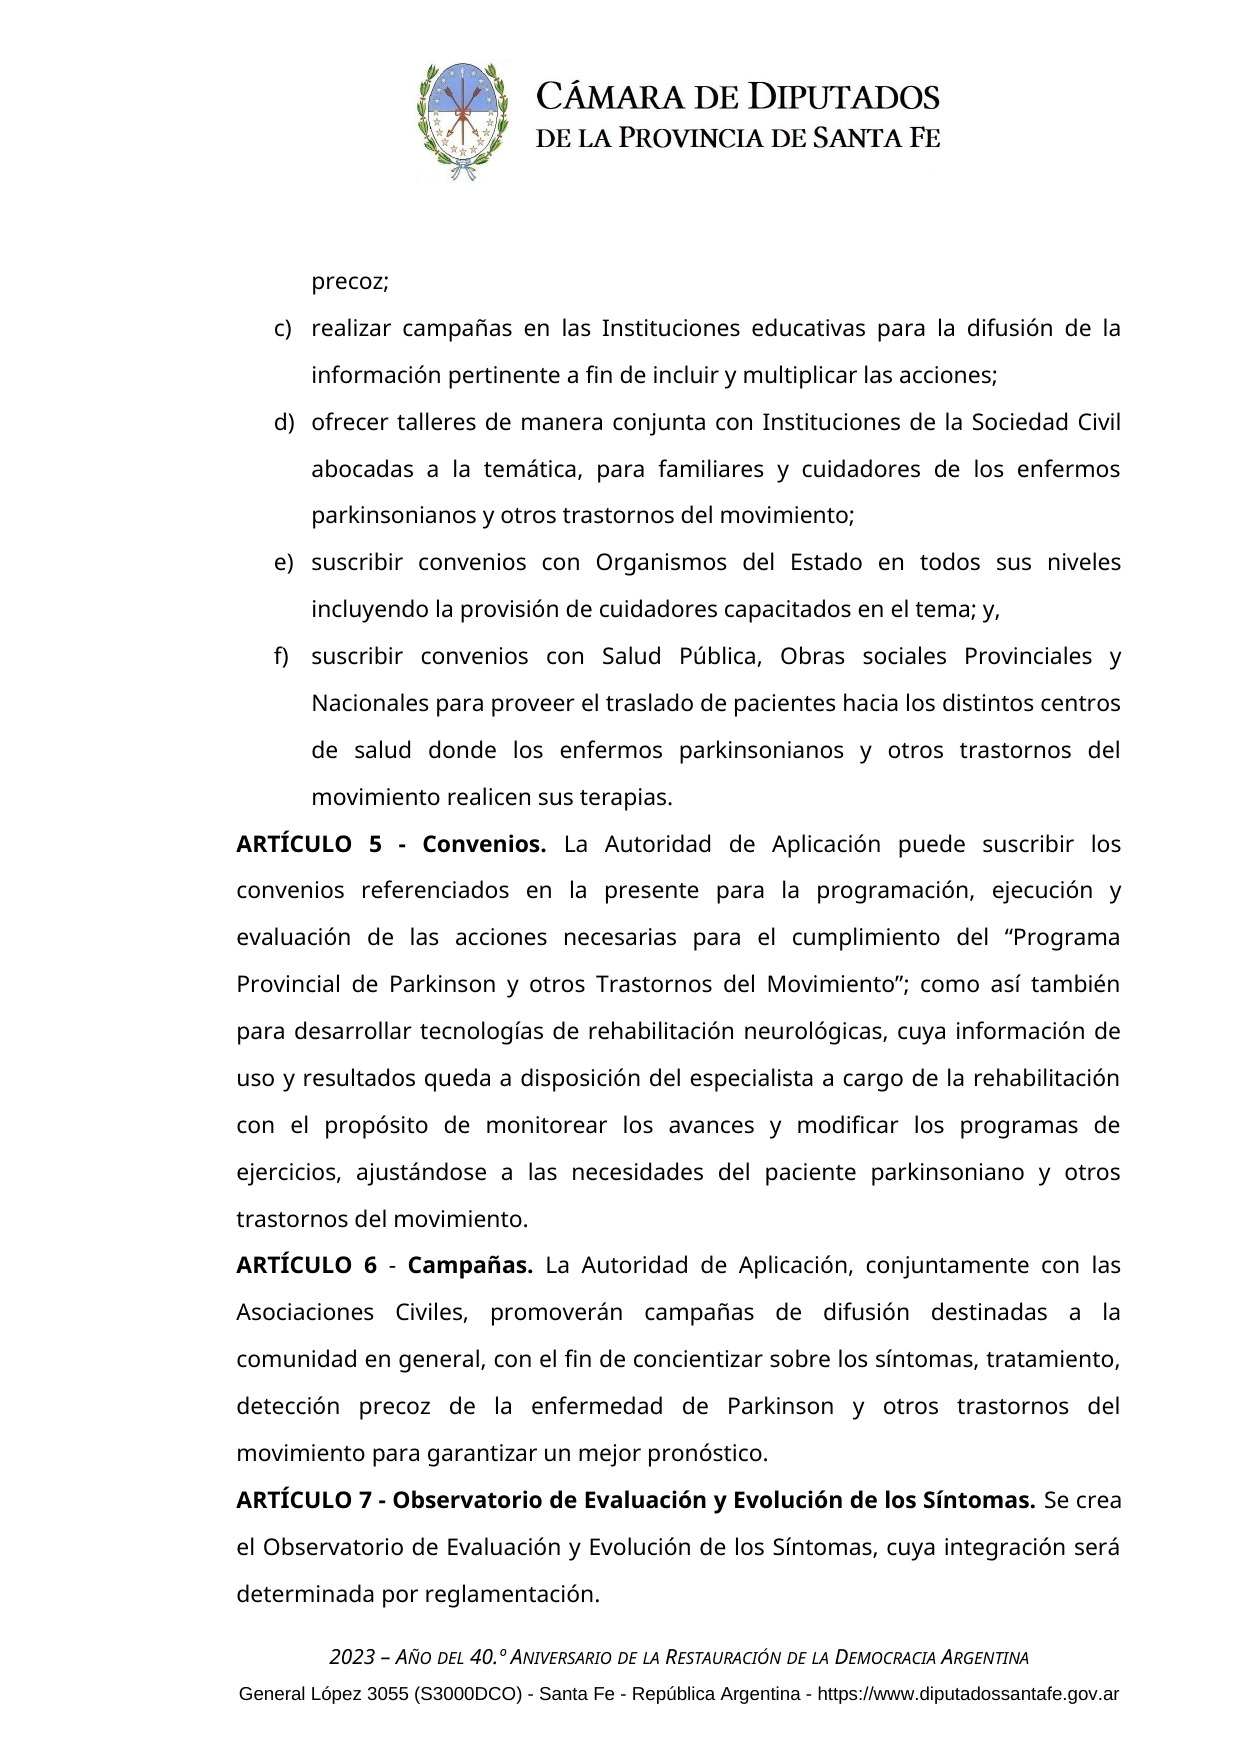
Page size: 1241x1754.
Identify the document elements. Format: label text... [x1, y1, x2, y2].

list realizar campañas en las Instituciones educativas para la difusión de la información pertinente a fin de incluir y multiplicar las acciones; [274, 312, 1122, 390]
list ofrecer talleres de manera conjunta con Instituciones de la Sociedad Civil abocadas a la temática, para familiares y cuidadores de los enfermos parkinsonianos y otros trastornos del movimiento; [274, 406, 1122, 531]
text ARTÍCULO 6 - Campañas. La Autoridad de Aplicación, conjuntamente con las Asociaciones Civiles, promoverán campañas de difusión destinadas a la comunidad en general, con el fin de concientizar sobre los síntomas, tratamiento, detección precoz de la enfermedad de Parkinson y otros trastornos del movimiento para garantizar un mejor pronóstico. [236, 1249, 1122, 1468]
list suscribir convenios con Salud Pública, Obras sociales Provinciales y Nacionales para proveer el traslado de pacientes hacia los distintos centros de salud donde los enfermos parkinsonianos y otros trastornos del movimiento realicen sus terapias. [274, 640, 1122, 812]
text ARTÍCULO 5 - Convenios. La Autoridad de Aplicación puede suscribir los convenios referenciados en la presente para la programación, ejecución y evaluación de las acciones necesarias para el cumplimiento del “Programa Provincial de Parkinson y otros Trastornos del Movimiento”; como así también para desarrollar tecnologías de rehabilitación neurológicas, cuya información de uso y resultados queda a disposición del especialista a cargo de la rehabilitación con el propósito de monitorear los avances y modificar los programas de ejercicios, ajustándose a las necesidades del paciente parkinsoniano y otros trastornos del movimiento. [236, 827, 1122, 1234]
text ARTÍCULO 7 - Observatorio de Evaluación y Evolución de los Síntomas. Se crea el Observatorio de Evaluación y Evolución de los Síntomas, cuya integración será determinada por reglamentación. [236, 1484, 1122, 1609]
picture [413, 59, 945, 183]
list precoz; [274, 265, 1122, 296]
list suscribir convenios con Organismos del Estado en todos sus niveles incluyendo la provisión de cuidadores capacitados en el tema; y, [274, 546, 1122, 624]
